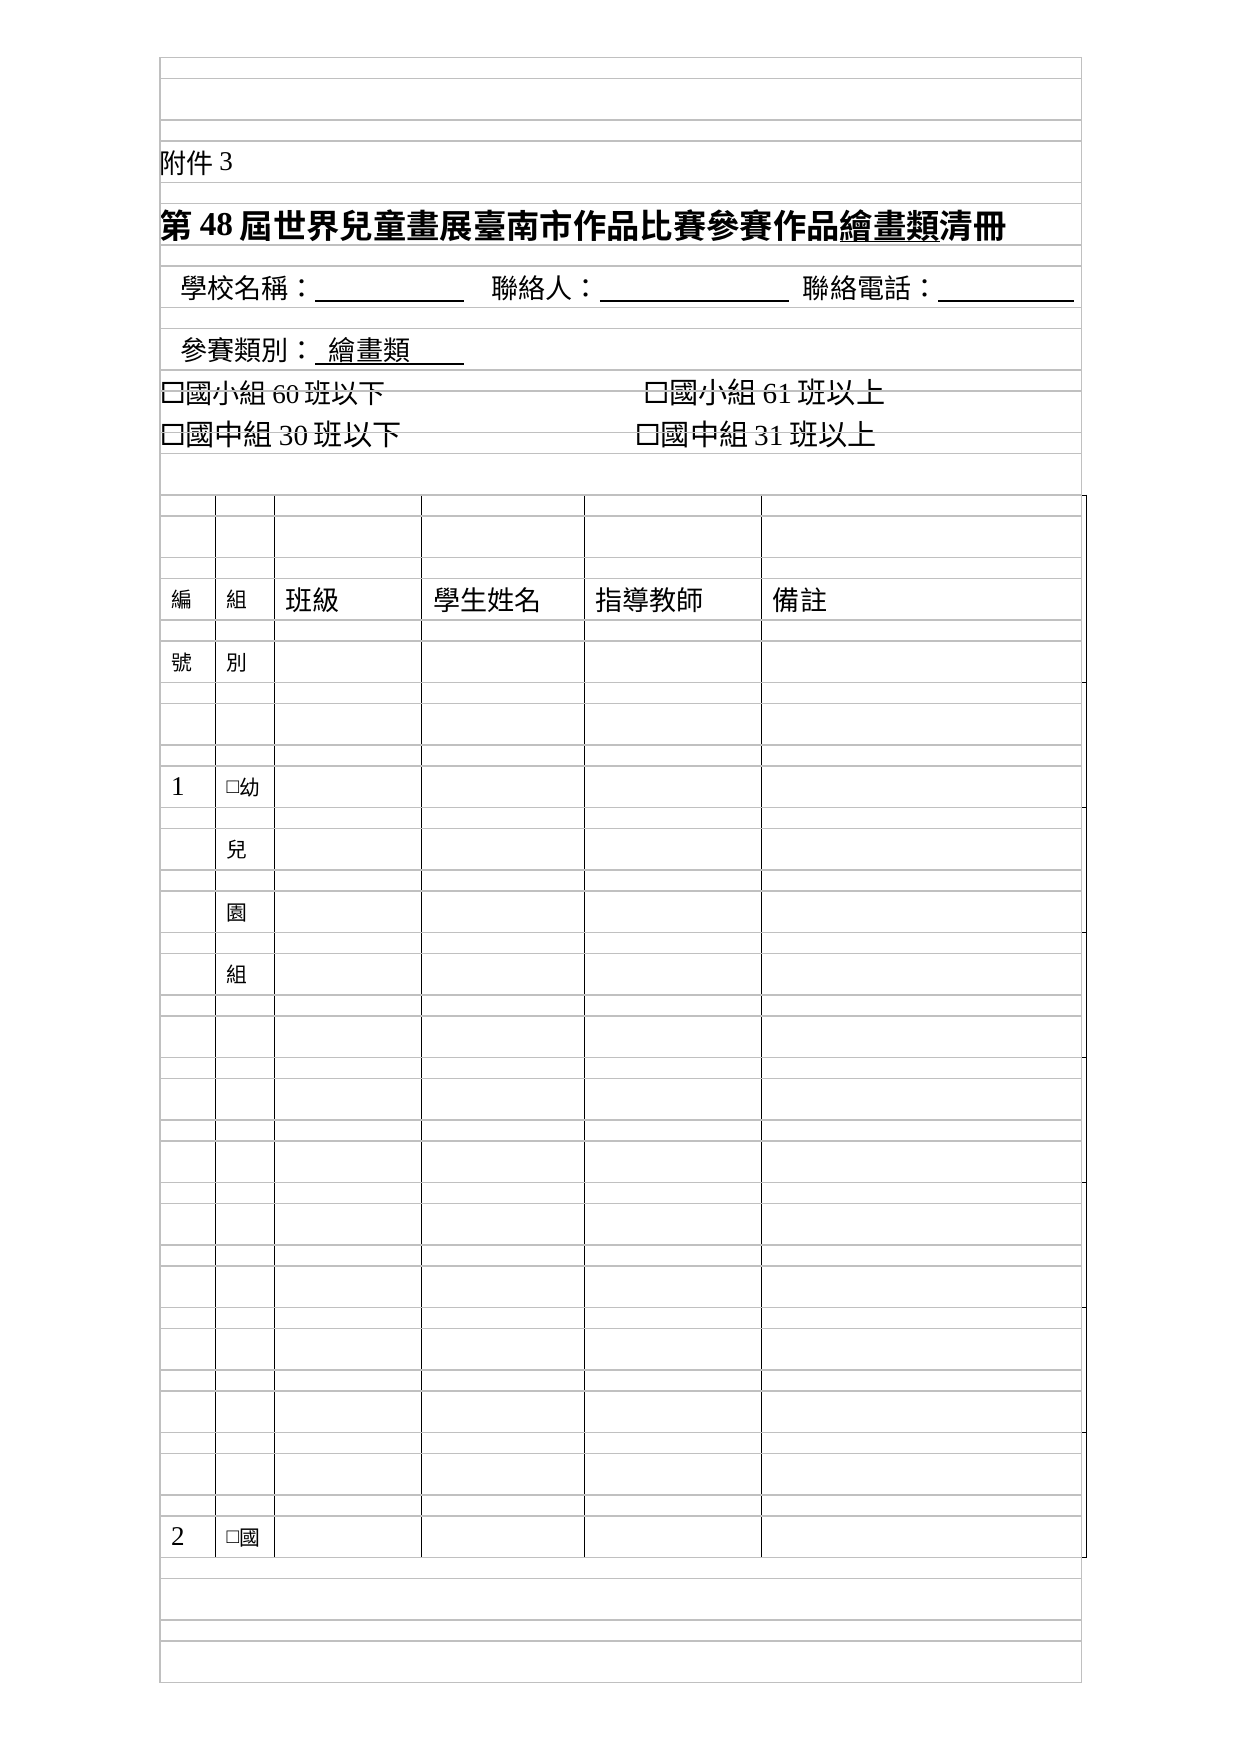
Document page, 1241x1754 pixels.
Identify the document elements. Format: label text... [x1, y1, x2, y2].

table_cell [762, 808, 1081, 828]
table_cell [585, 954, 761, 994]
table_header [275, 496, 421, 515]
table_cell [161, 683, 215, 703]
table_cell [762, 1371, 1081, 1390]
text 附件3 [161, 142, 1081, 182]
table_cell [216, 1246, 274, 1265]
table_cell [216, 871, 274, 890]
table_cell □國 [216, 1517, 274, 1557]
table_cell [762, 1079, 1081, 1119]
table_cell [275, 1392, 421, 1432]
table_cell [275, 1204, 421, 1244]
table_cell [422, 933, 584, 953]
table_cell [161, 1183, 215, 1203]
table_cell [422, 1267, 584, 1307]
table_header [1082, 1433, 1086, 1557]
table_cell [216, 1017, 274, 1057]
table_header [422, 1496, 584, 1515]
table_header [216, 621, 274, 640]
table_cell [585, 1121, 761, 1140]
table_cell [585, 829, 761, 869]
table_cell [422, 1121, 584, 1140]
table_cell [585, 933, 761, 953]
table_header [275, 746, 421, 765]
table_cell [216, 1329, 274, 1369]
table_cell [275, 1142, 421, 1182]
table_cell [275, 1079, 421, 1119]
text 參賽類別： 繪畫類 [161, 329, 1081, 369]
table_cell [422, 829, 584, 869]
table_cell [216, 1433, 274, 1453]
table_cell [275, 829, 421, 869]
table_cell [275, 1308, 421, 1328]
table_cell [161, 1204, 215, 1244]
table_cell [275, 1058, 421, 1078]
table_header [422, 517, 584, 557]
table_header [585, 1433, 761, 1453]
table_cell [422, 1392, 584, 1432]
table_cell [161, 1017, 215, 1057]
table_cell [1082, 1058, 1086, 1182]
table_cell [422, 1058, 584, 1078]
table_cell [161, 829, 215, 869]
table_header [585, 746, 761, 765]
table_header [585, 496, 761, 515]
table_header [422, 642, 584, 682]
table_header [422, 683, 584, 703]
table_header [762, 683, 1081, 703]
table_cell [161, 1496, 215, 1515]
text 國中組30班以下 國中組31班以上 [161, 433, 1081, 453]
table_cell [762, 892, 1081, 932]
table_cell [762, 871, 1081, 890]
table_header [585, 1454, 761, 1494]
table_cell [422, 1329, 584, 1369]
table_cell [161, 1058, 215, 1078]
table_cell [762, 1308, 1081, 1328]
table_cell [161, 1329, 215, 1369]
table_cell [275, 1183, 421, 1203]
table_cell [585, 1058, 761, 1078]
table_header [161, 496, 215, 515]
table_cell [762, 1183, 1081, 1203]
table_cell [161, 1079, 215, 1119]
table_cell [216, 933, 274, 953]
table_header [422, 621, 584, 640]
table_cell [161, 746, 215, 765]
table_cell [275, 1267, 421, 1307]
table_cell [422, 1183, 584, 1203]
table_cell [762, 1329, 1081, 1369]
table_cell [585, 1371, 761, 1390]
table_cell [216, 1142, 274, 1182]
table_cell [585, 1329, 761, 1369]
table_header [216, 558, 274, 578]
table_cell [585, 1308, 761, 1328]
table_cell [161, 1121, 215, 1140]
table_cell [585, 808, 761, 828]
table_cell [216, 1204, 274, 1244]
table_header 學生姓名 [422, 579, 584, 619]
table_header [161, 517, 215, 557]
table_cell 兒 [216, 829, 274, 869]
table_cell [161, 1142, 215, 1182]
table_header [275, 1433, 421, 1453]
table_cell [762, 1017, 1081, 1057]
table_header [275, 683, 421, 703]
table_cell [216, 1183, 274, 1203]
table_header [275, 1454, 421, 1494]
table_cell [585, 1183, 761, 1203]
table_cell [422, 954, 584, 994]
table_header [762, 767, 1081, 807]
table_cell [216, 996, 274, 1015]
table_cell [275, 1371, 421, 1390]
table_header [762, 558, 1081, 578]
table_cell [585, 1392, 761, 1432]
table_header [585, 621, 761, 640]
table_cell [422, 996, 584, 1015]
table_header [585, 517, 761, 557]
table_cell [422, 1308, 584, 1328]
table_cell [216, 1058, 274, 1078]
table_cell 組 [216, 954, 274, 994]
table_header 編 [161, 579, 215, 619]
table_cell 2 [161, 1517, 215, 1557]
table_header 別 [216, 642, 274, 682]
table_header [275, 1517, 421, 1557]
table_cell [762, 954, 1081, 994]
table_cell [422, 1017, 584, 1057]
table_header [585, 558, 761, 578]
table_cell [216, 1079, 274, 1119]
text 國小組60班以下 國小組61班以上 [161, 371, 1081, 390]
table_header [275, 621, 421, 640]
table_header [161, 621, 215, 640]
table_cell [585, 1017, 761, 1057]
table_cell [585, 1246, 761, 1265]
table_cell [216, 704, 274, 744]
table_cell [216, 1267, 274, 1307]
table_cell [422, 1079, 584, 1119]
table_cell [422, 892, 584, 932]
table_cell 1 [161, 767, 215, 807]
table_header [762, 704, 1081, 744]
table_cell [161, 1392, 215, 1432]
table_cell [216, 1496, 274, 1515]
text [161, 121, 1081, 140]
table_header [275, 704, 421, 744]
table_header [762, 642, 1081, 682]
table_header [762, 517, 1081, 557]
table_cell [275, 954, 421, 994]
table_header [585, 1517, 761, 1557]
table_header [422, 1517, 584, 1557]
table_cell [422, 1142, 584, 1182]
table_header [585, 1496, 761, 1515]
table_cell [216, 746, 274, 765]
table_header [762, 746, 1081, 765]
table_header 備註 [762, 579, 1081, 619]
table_cell [161, 1308, 215, 1328]
table_cell [585, 1142, 761, 1182]
table_header 號 [161, 642, 215, 682]
table_cell [161, 704, 215, 744]
table_header [762, 1454, 1081, 1494]
table_header [422, 1433, 584, 1453]
table_header [1082, 496, 1086, 682]
table_cell [585, 871, 761, 890]
table_header [275, 558, 421, 578]
table_cell [216, 683, 274, 703]
table_cell [422, 1246, 584, 1265]
table_cell [161, 1433, 215, 1453]
table_cell [762, 1204, 1081, 1244]
table_cell [216, 1454, 274, 1494]
table_cell [762, 1267, 1081, 1307]
table_cell [422, 1371, 584, 1390]
table_cell [762, 996, 1081, 1015]
table_cell [585, 892, 761, 932]
table_cell [275, 871, 421, 890]
table_cell □幼 [216, 767, 274, 807]
table_cell [161, 808, 215, 828]
table_cell [585, 996, 761, 1015]
table_cell [422, 808, 584, 828]
table_header [585, 642, 761, 682]
table_header [275, 517, 421, 557]
table_header [161, 558, 215, 578]
table_header [275, 642, 421, 682]
table_header [762, 1496, 1081, 1515]
table_header [762, 1517, 1081, 1557]
text 國中組30班以下 國中組31班以上 [161, 412, 1081, 432]
table_header [762, 1433, 1081, 1453]
table_cell [216, 1121, 274, 1140]
table_cell [216, 1392, 274, 1432]
table_cell [762, 1392, 1081, 1432]
text [161, 246, 1081, 265]
table_cell [585, 1267, 761, 1307]
table_cell [161, 1454, 215, 1494]
table_cell [585, 1079, 761, 1119]
table_header [275, 767, 421, 807]
table_header [216, 517, 274, 557]
table_cell [762, 933, 1081, 953]
table_cell [762, 1142, 1081, 1182]
table_header [216, 496, 274, 515]
table_cell [585, 1204, 761, 1244]
table_cell [762, 829, 1081, 869]
table_cell [161, 933, 215, 953]
table_header [422, 558, 584, 578]
table_cell [161, 871, 215, 890]
table_cell [1082, 1308, 1086, 1432]
table_cell [1082, 1183, 1086, 1307]
table_header [585, 704, 761, 744]
table_cell [216, 808, 274, 828]
table_cell [161, 1246, 215, 1265]
text [161, 308, 1081, 328]
table_header 指導教師 [585, 579, 761, 619]
table_cell [161, 996, 215, 1015]
table_cell [275, 808, 421, 828]
table_header [1082, 683, 1086, 807]
table_cell [275, 1246, 421, 1265]
table_cell [275, 996, 421, 1015]
table_header [422, 704, 584, 744]
table_cell [161, 892, 215, 932]
table_header [762, 496, 1081, 515]
text 國小組60班以下 國小組61班以上 [161, 392, 1081, 412]
table_header [422, 496, 584, 515]
table_header [422, 1454, 584, 1494]
table_cell [216, 1371, 274, 1390]
table_cell 園 [216, 892, 274, 932]
table_cell [422, 871, 584, 890]
table_cell [161, 1371, 215, 1390]
text 學校名稱： 聯絡人： 聯絡電話： [161, 267, 1081, 307]
table_header [585, 683, 761, 703]
table_header [585, 767, 761, 807]
table_cell [762, 1058, 1081, 1078]
table_header [422, 767, 584, 807]
table_cell [216, 1308, 274, 1328]
table_cell [422, 1204, 584, 1244]
table_cell [275, 1329, 421, 1369]
table_cell [275, 933, 421, 953]
table_cell [762, 1121, 1081, 1140]
table_cell [762, 1246, 1081, 1265]
text 第48屆世界兒童畫展臺南市作品比賽參賽作品繪畫類清冊 [161, 204, 1081, 244]
table_cell [1082, 933, 1086, 1057]
table_cell [275, 892, 421, 932]
table_header [275, 1496, 421, 1515]
table_cell [1082, 808, 1086, 932]
table_header [422, 746, 584, 765]
table_cell [161, 1267, 215, 1307]
table_cell [275, 1121, 421, 1140]
table_header [762, 621, 1081, 640]
table_header 組 [216, 579, 274, 619]
table_cell [275, 1017, 421, 1057]
table_header 班級 [275, 579, 421, 619]
text [161, 183, 1081, 203]
table_cell [161, 954, 215, 994]
